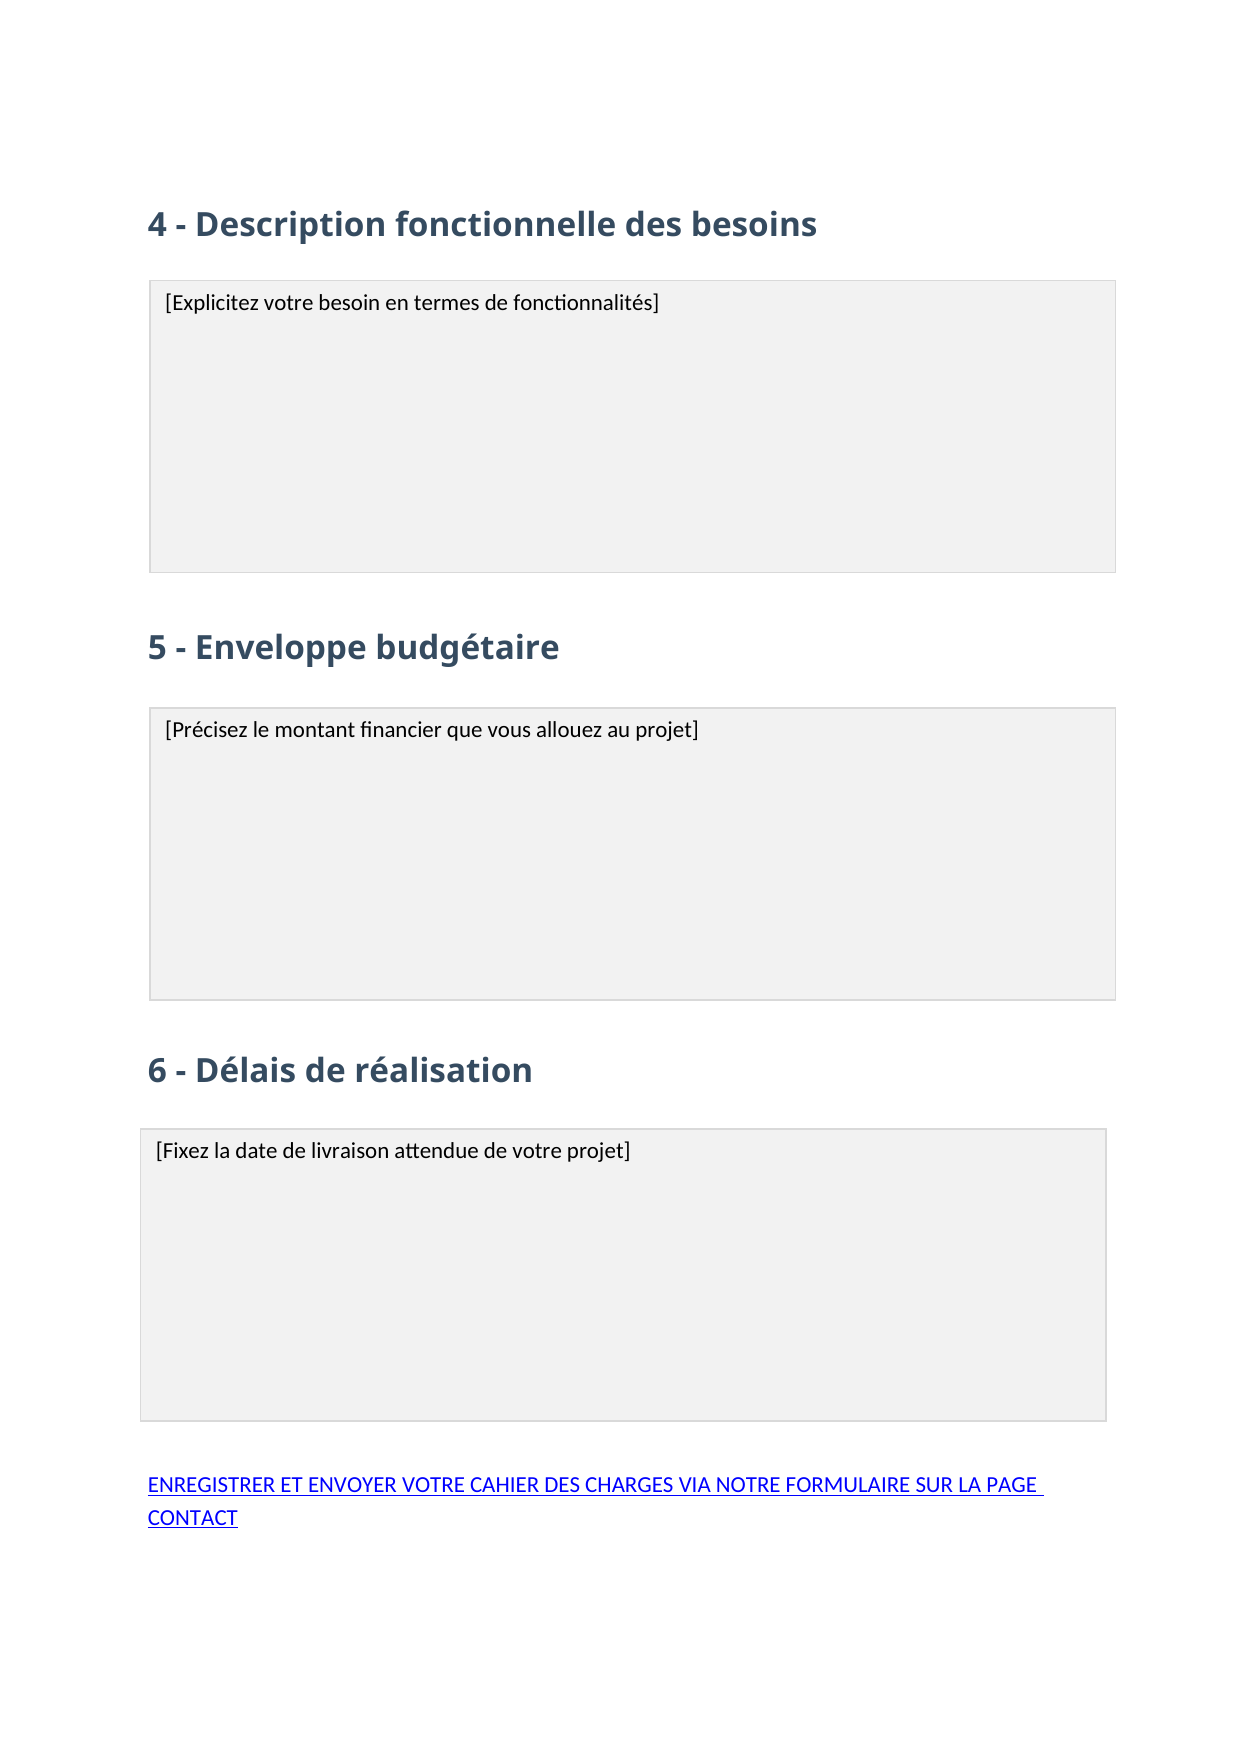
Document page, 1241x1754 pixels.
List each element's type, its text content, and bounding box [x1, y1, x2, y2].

text [Précisez le montant financier que vous allouez au projet] [165, 715, 1101, 743]
subtitle 4 - Description fonctionnelle des besoins [148, 201, 1093, 246]
subtitle 5 - Enveloppe budgétaire [148, 624, 1093, 669]
text ENREGISTRER ET ENVOYER VOTRE CAHIER DES CHARGES VIA NOTRE FORMULAIRE SUR LA PAGE CONTACT [148, 1471, 1093, 1531]
text [Fixez la date de livraison attendue de votre projet] [156, 1137, 1091, 1165]
subtitle 6 - Délais de réalisation [148, 1047, 1093, 1093]
text [Explicitez votre besoin en termes de fonctionnalités] [165, 288, 1101, 316]
